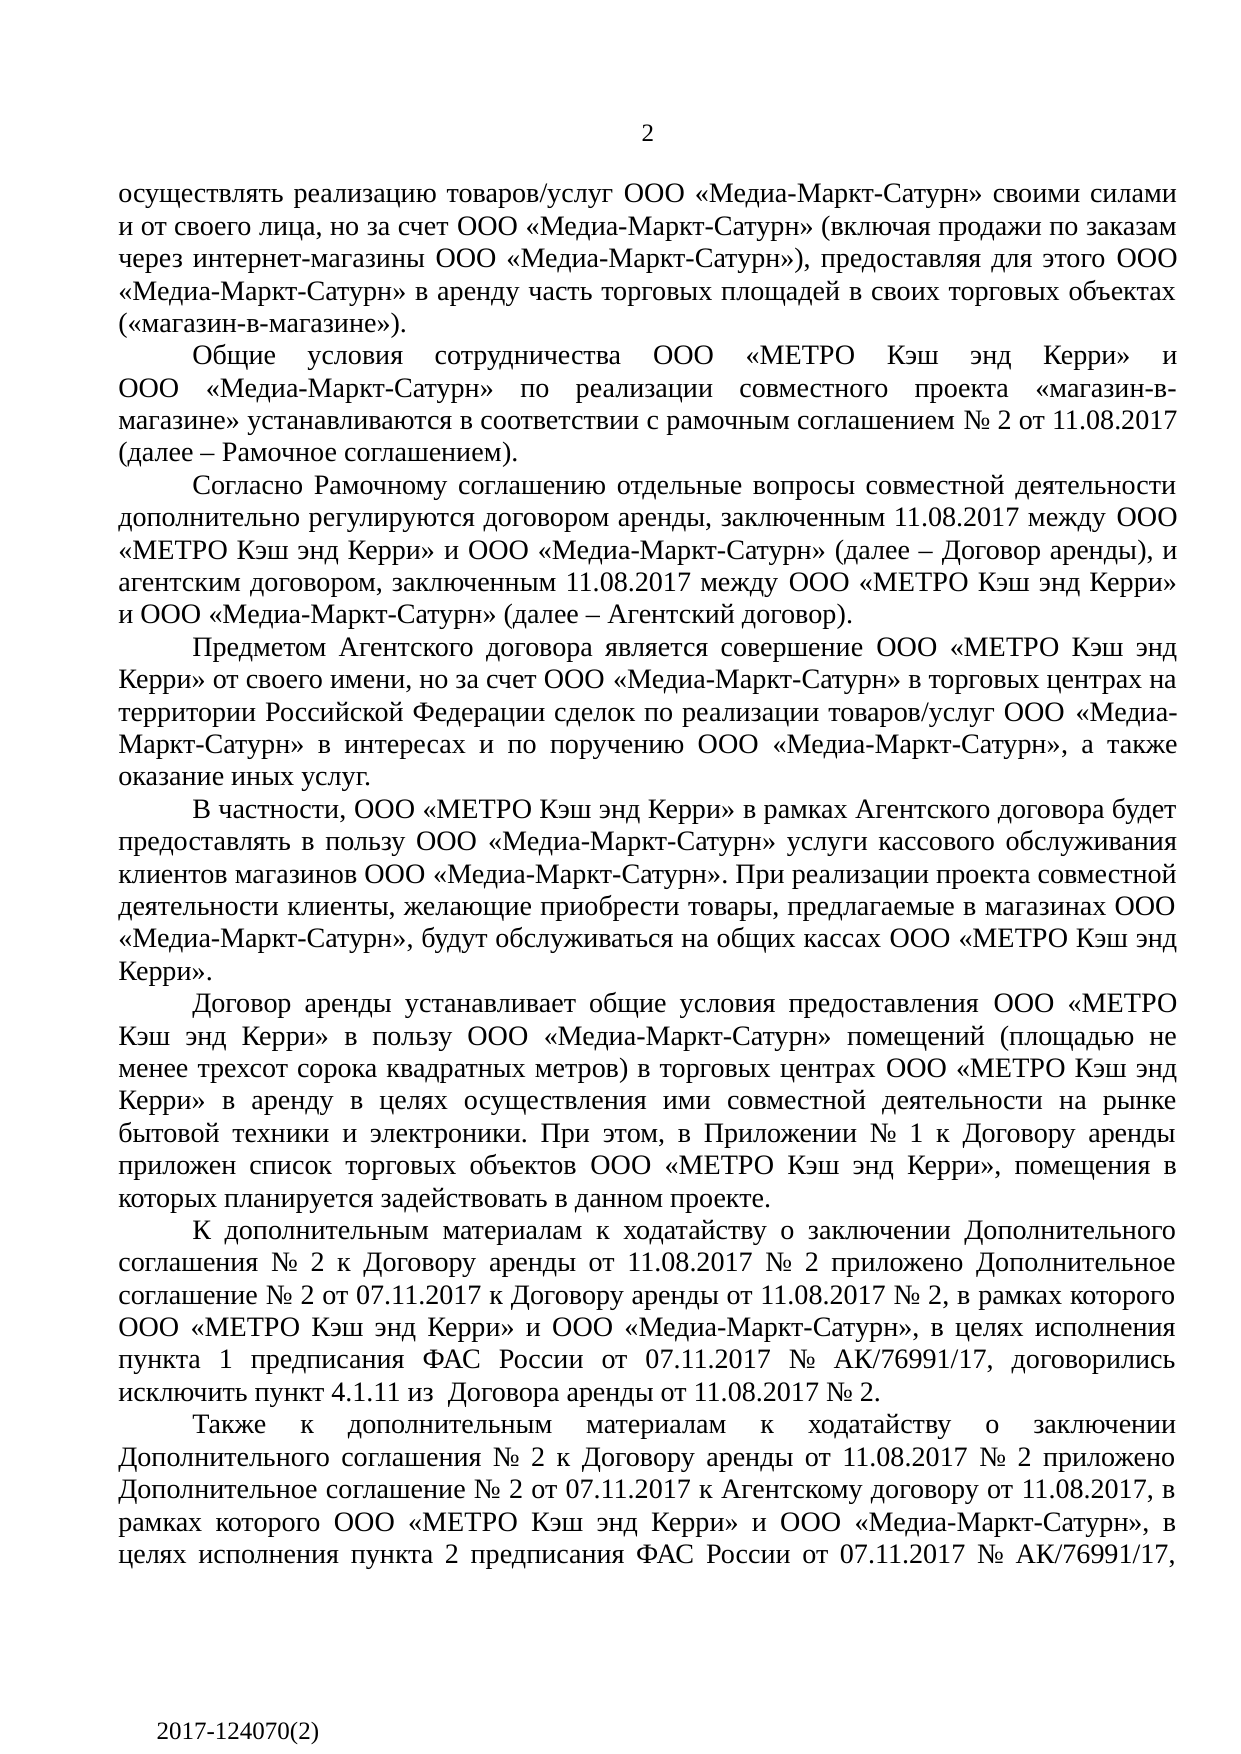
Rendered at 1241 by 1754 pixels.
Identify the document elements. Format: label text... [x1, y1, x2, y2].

text В частности, ООО «МЕТРО Кэш энд Керри» в рамках Агентского договора будет предоставлять в пользу ООО «Медиа-Маркт-Сатурн» услуги кассового обслуживания клиентов магазинов ООО «Медиа-Маркт-Сатурн». При реализации проекта совместной деятельности клиенты, желающие приобрести товары, предлагаемые в магазинах ООО «Медиа-Маркт-Сатурн», будут обслуживаться на общих кассах ООО «МЕТРО Кэш энд Керри». [118, 792, 1177, 986]
text осуществлять реализацию товаров/услуг ООО «Медиа-Маркт-Сатурн» своими силами и от своего лица, но за счет ООО «Медиа-Маркт-Сатурн» (включая продажи по заказам через интернет-магазины ООО «Медиа-Маркт-Сатурн»), предоставляя для этого ООО «Медиа-Маркт-Сатурн» в аренду часть торговых площадей в своих торговых объектах («магазин-в-магазине»). [118, 176, 1177, 338]
text Предметом Агентского договора является совершение ООО «МЕТРО Кэш энд Керри» от своего имени, но за счет ООО «Медиа-Маркт-Сатурн» в торговых центрах на территории Российской Федерации сделок по реализации товаров/услуг ООО «Медиа-Маркт-Сатурн» в интересах и по поручению ООО «Медиа-Маркт-Сатурн», а также оказание иных услуг. [118, 630, 1177, 792]
text Также к дополнительным материалам к ходатайству о заключении Дополнительного соглашения № 2 к Договору аренды от 11.08.2017 № 2 приложено Дополнительное соглашение № 2 от 07.11.2017 к Агентскому договору от 11.08.2017, в рамках которого ООО «МЕТРО Кэш энд Керри» и ООО «Медиа-Маркт-Сатурн», в целях исполнения пункта 2 предписания ФАС России от 07.11.2017 № АК/76991/17, [118, 1407, 1177, 1569]
text Общие условия сотрудничества ООО «МЕТРО Кэш энд Керри» и ООО «Медиа-Маркт-Сатурн» по реализации совместного проекта «магазин-в-магазине» устанавливаются в соответствии с рамочным соглашением № 2 от 11.08.2017 (далее – Рамочное соглашением). [118, 338, 1177, 468]
text Согласно Рамочному соглашению отдельные вопросы совместной деятельности дополнительно регулируются договором аренды, заключенным 11.08.2017 между ООО «МЕТРО Кэш энд Керри» и ООО «Медиа-Маркт-Сатурн» (далее – Договор аренды), и агентским договором, заключенным 11.08.2017 между ООО «МЕТРО Кэш энд Керри» и ООО «Медиа-Маркт-Сатурн» (далее – Агентский договор). [118, 468, 1177, 630]
text Договор аренды устанавливает общие условия предоставления ООО «МЕТРО Кэш энд Керри» в пользу ООО «Медиа-Маркт-Сатурн» помещений (площадью не менее трехсот сорока квадратных метров) в торговых центрах ООО «МЕТРО Кэш энд Керри» в аренду в целях осуществления ими совместной деятельности на рынке бытовой техники и электроники. При этом, в Приложении № 1 к Договору аренды приложен список торговых объектов ООО «МЕТРО Кэш энд Керри», помещения в которых планируется задействовать в данном проекте. [118, 986, 1177, 1213]
text К дополнительным материалам к ходатайству о заключении Дополнительного соглашения № 2 к Договору аренды от 11.08.2017 № 2 приложено Дополнительное соглашение № 2 от 07.11.2017 к Договору аренды от 11.08.2017 № 2, в рамках которого ООО «МЕТРО Кэш энд Керри» и ООО «Медиа-Маркт-Сатурн», в целях исполнения пункта 1 предписания ФАС России от 07.11.2017 № АК/76991/17, договорились исключить пункт 4.1.11 из Договора аренды от 11.08.2017 № 2. [118, 1213, 1177, 1407]
